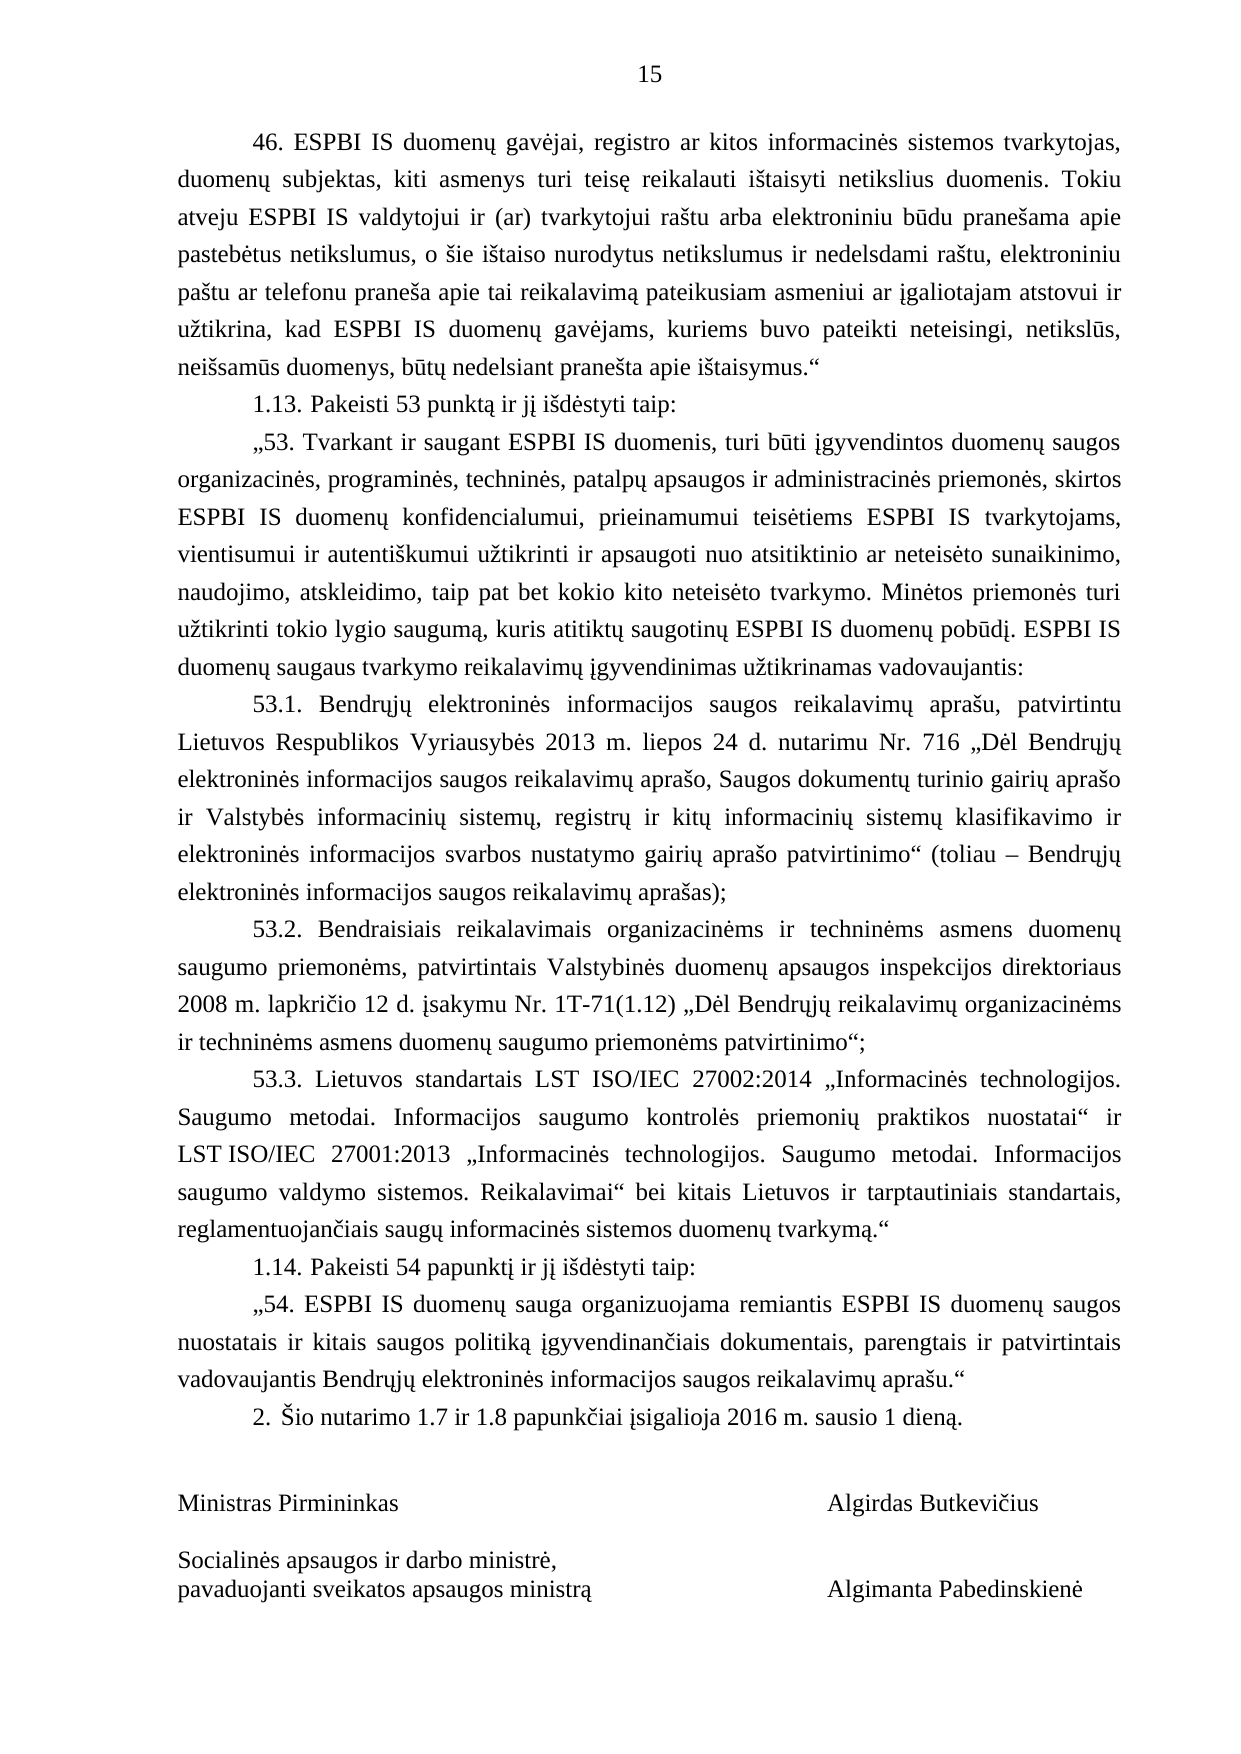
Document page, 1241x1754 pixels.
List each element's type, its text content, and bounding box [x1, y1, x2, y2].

text 1.13. Pakeisti 53 punktą ir jį išdėstyti taip: [177, 381, 1122, 418]
text 53.1. Bendrųjų elektroninės informacijos saugos reikalavimų aprašu, patvirtintu Lietuvos Respublikos Vyriausybės 2013 m. liepos 24 d. nutarimu Nr. 716 „Dėl Bendrųjų elektroninės informacijos saugos reikalavimų aprašo, Saugos dokumentų turinio gairių aprašo ir Valstybės informacinių sistemų, registrų ir kitų informacinių sistemų klasifikavimo ir elektroninės informacijos svarbos nustatymo gairių aprašo patvirtinimo“ (toliau – Bendrųjų elektroninės informacijos saugos reikalavimų aprašas); [177, 681, 1122, 906]
text 2. Šio nutarimo 1.7 ir 1.8 papunkčiai įsigalioja 2016 m. sausio 1 dieną. [177, 1393, 1122, 1431]
text Ministras Pirmininkas Algirdas Butkevičius [177, 1488, 1122, 1517]
text 53.2. Bendraisiais reikalavimais organizacinėms ir techninėms asmens duomenų saugumo priemonėms, patvirtintais Valstybinės duomenų apsaugos inspekcijos direktoriaus 2008 m. lapkričio 12 d. įsakymu Nr. 1T-71(1.12) „Dėl Bendrųjų reikalavimų organizacinėms ir techninėms asmens duomenų saugumo priemonėms patvirtinimo“; [177, 906, 1122, 1056]
text 46. ESPBI IS duomenų gavėjai, registro ar kitos informacinės sistemos tvarkytojas, duomenų subjektas, kiti asmenys turi teisę reikalauti ištaisyti netikslius duomenis. Tokiu atveju ESPBI IS valdytojui ir (ar) tvarkytojui raštu arba elektroniniu būdu pranešama apie pastebėtus netikslumus, o šie ištaiso nurodytus netikslumus ir nedelsdami raštu, elektroniniu paštu ar telefonu praneša apie tai reikalavimą pateikusiam asmeniui ar įgaliotajam atstovui ir užtikrina, kad ESPBI IS duomenų gavėjams, kuriems buvo pateikti neteisingi, netikslūs, neišsamūs duomenys, būtų nedelsiant pranešta apie ištaisymus.“ [177, 118, 1122, 381]
text pavaduojanti sveikatos apsaugos ministrą Algimanta Pabedinskienė [177, 1574, 1122, 1603]
text 1.14. Pakeisti 54 papunktį ir jį išdėstyti taip: [177, 1243, 1122, 1281]
text „54. ESPBI IS duomenų sauga organizuojama remiantis ESPBI IS duomenų saugos nuostatais ir kitais saugos politiką įgyvendinančiais dokumentais, parengtais ir patvirtintais vadovaujantis Bendrųjų elektroninės informacijos saugos reikalavimų aprašu.“ [177, 1281, 1122, 1393]
text 53.3. Lietuvos standartais LST ISO/IEC 27002:2014 „Informacinės technologijos. Saugumo metodai. Informacijos saugumo kontrolės priemonių praktikos nuostatai“ ir LST ISO/IEC 27001:2013 „Informacinės technologijos. Saugumo metodai. Informacijos saugumo valdymo sistemos. Reikalavimai“ bei kitais Lietuvos ir tarptautiniais standartais, reglamentuojančiais saugų informacinės sistemos duomenų tvarkymą.“ [177, 1056, 1122, 1243]
text „53. Tvarkant ir saugant ESPBI IS duomenis, turi būti įgyvendintos duomenų saugos organizacinės, programinės, techninės, patalpų apsaugos ir administracinės priemonės, skirtos ESPBI IS duomenų konfidencialumui, prieinamumui teisėtiems ESPBI IS tvarkytojams, vientisumui ir autentiškumui užtikrinti ir apsaugoti nuo atsitiktinio ar neteisėto sunaikinimo, naudojimo, atskleidimo, taip pat bet kokio kito neteisėto tvarkymo. Minėtos priemonės turi užtikrinti tokio lygio saugumą, kuris atitiktų saugotinų ESPBI IS duomenų pobūdį. ESPBI IS duomenų saugaus tvarkymo reikalavimų įgyvendinimas užtikrinamas vadovaujantis: [177, 418, 1122, 681]
text Socialinės apsaugos ir darbo ministrė, [177, 1546, 1122, 1574]
